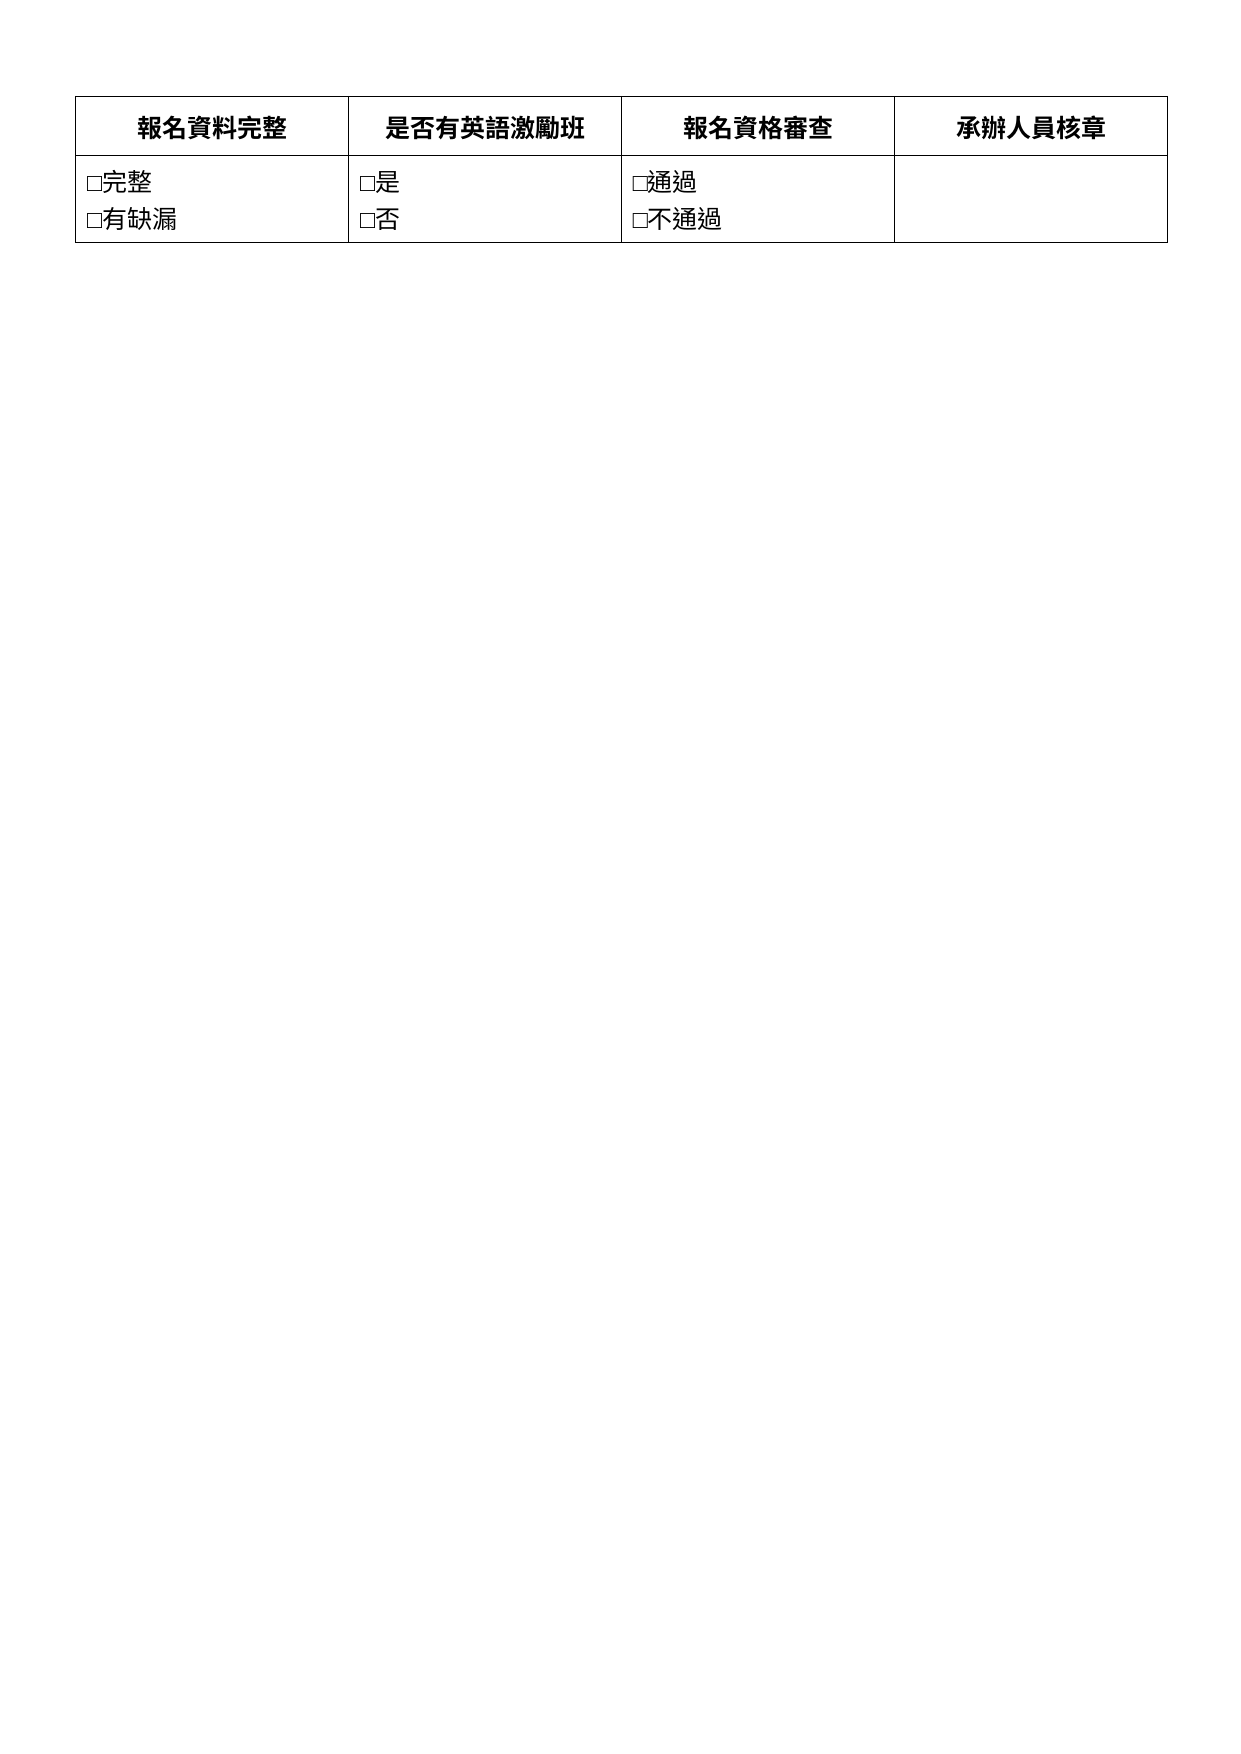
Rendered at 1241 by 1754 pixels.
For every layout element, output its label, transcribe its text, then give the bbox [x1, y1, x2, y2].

table_cell [895, 156, 1167, 242]
table_cell □完整 □有缺漏 [76, 156, 348, 242]
table_header 承辦人員核章 [895, 97, 1167, 155]
table_cell □是 □否 [349, 156, 621, 242]
table_cell □通過 □不通過 [622, 156, 894, 242]
table_header 報名資料完整 [76, 97, 348, 155]
table_header 是否有英語激勵班 [349, 97, 621, 155]
table_header 報名資格審查 [622, 97, 894, 155]
